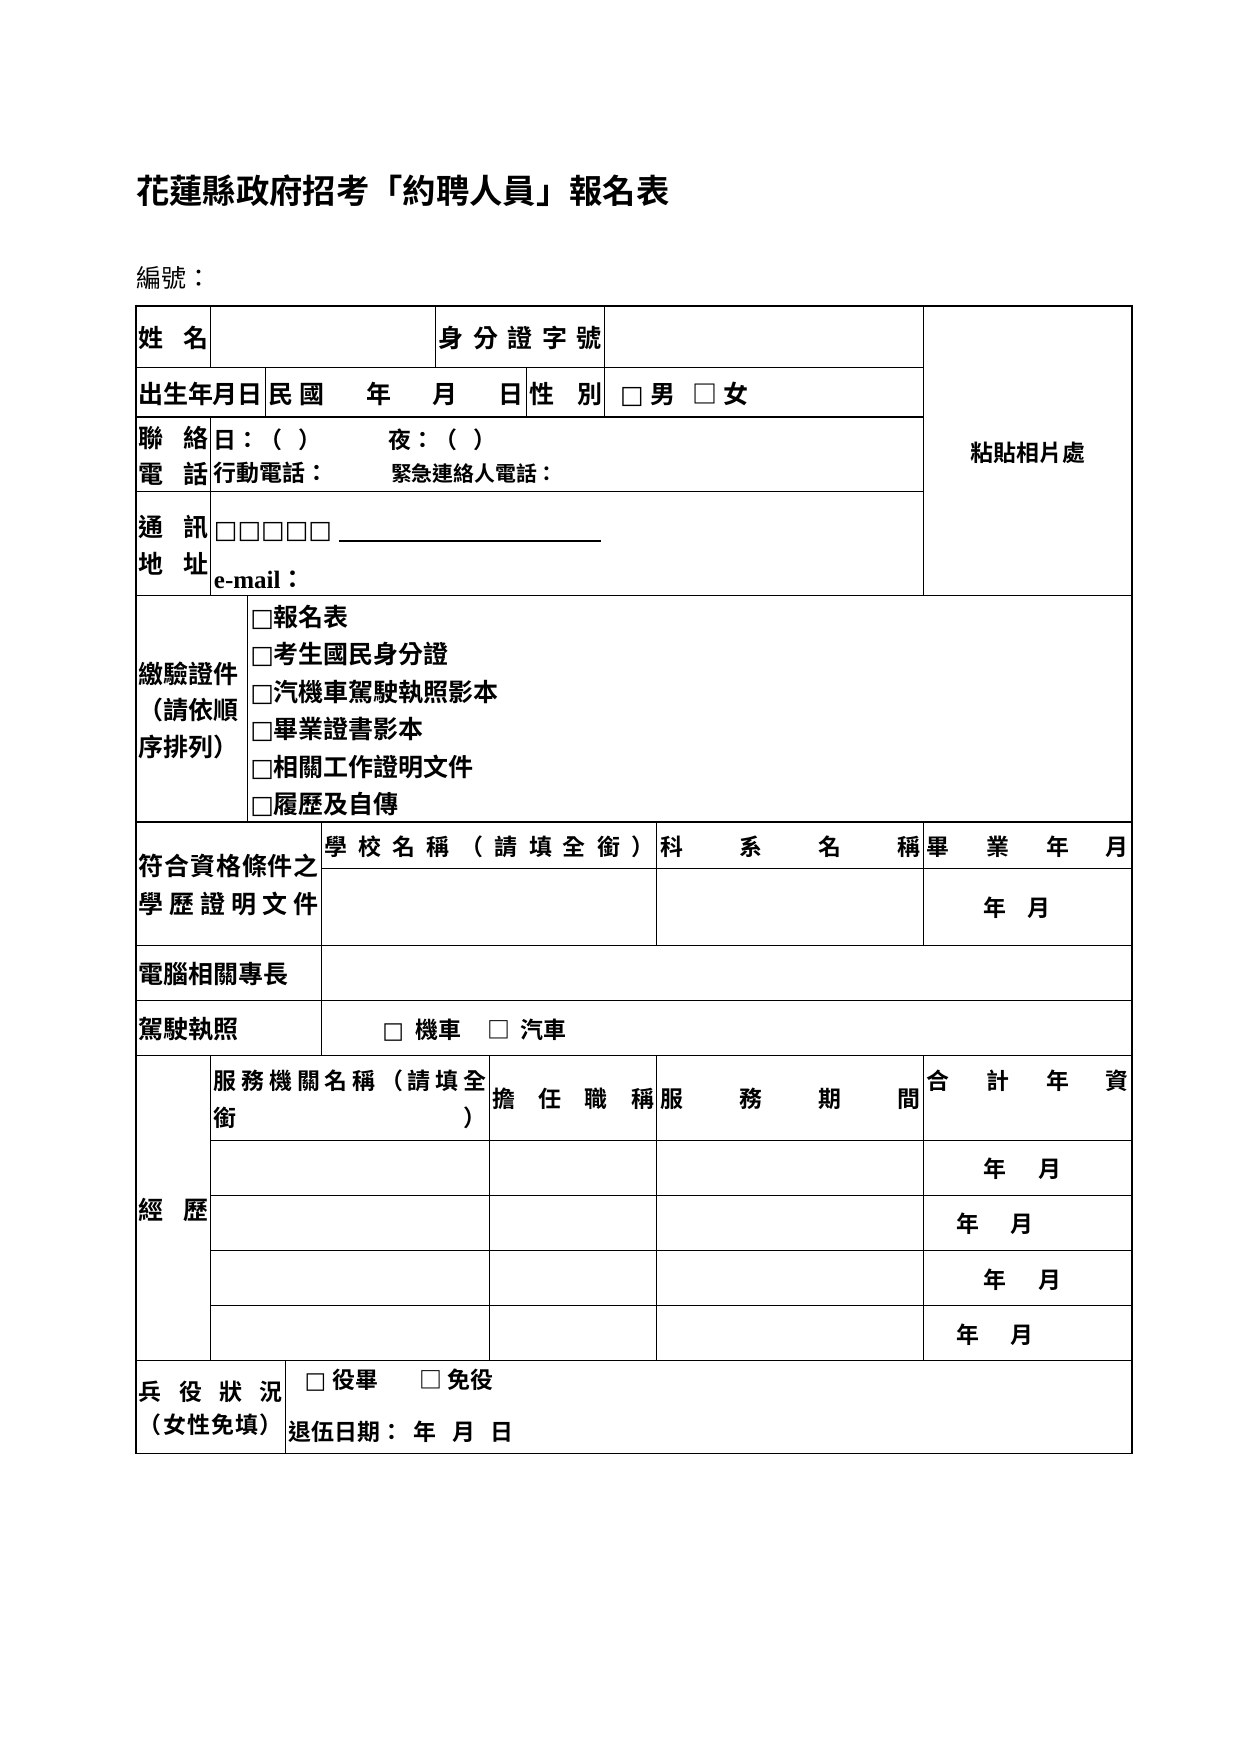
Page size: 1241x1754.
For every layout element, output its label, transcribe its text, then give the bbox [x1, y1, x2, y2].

table_cell 駕駛執照 [137, 1001, 321, 1055]
table_cell [657, 869, 923, 945]
table_cell [657, 1141, 923, 1195]
table_cell [490, 1141, 656, 1195]
table_cell 出生年月日 [137, 368, 265, 416]
text 編號： [136, 259, 1104, 295]
table_cell [657, 1306, 923, 1360]
table_cell 服務期間 [657, 1056, 923, 1139]
table_cell [322, 869, 656, 945]
table_cell [211, 1141, 489, 1195]
table_cell 符合資格條件之學歷證明文件 [137, 823, 321, 945]
table_cell 性別 [527, 368, 604, 416]
table_cell 擔任職稱 [490, 1056, 656, 1139]
table_cell 學校名稱（請填全銜） [322, 823, 656, 868]
table_cell [211, 1306, 489, 1360]
table_cell 年 月 [924, 1141, 1131, 1195]
table_cell □ 役畢 □ 免役 退伍日期： 年 月 日 [286, 1361, 1131, 1452]
table_cell □報名表 □考生國民身分證 □汽機車駕駛執照影本 □畢業證書影本 □相關工作證明文件 □履歷及自傳 [248, 596, 1131, 821]
table_cell 日：（ ） 夜：（ ） 行動電話： 緊急連絡人電話： [211, 418, 923, 491]
text 花蓮縣政府招考「約聘人員」報名表 [136, 164, 1104, 213]
table_cell 通訊地址 [137, 492, 210, 595]
table_cell 電腦相關專長 [137, 946, 321, 1000]
table_cell [322, 946, 1131, 1000]
table_cell 年 月 [924, 869, 1131, 945]
table_header 身分證字號 [436, 307, 604, 367]
table_cell □□□□□ e-mail： [211, 492, 923, 595]
table_cell □ 男 □ 女 [605, 368, 923, 416]
table_cell 經歷 [137, 1056, 210, 1360]
table_cell [657, 1251, 923, 1305]
table_cell 兵役狀況 （女性免填） [137, 1361, 285, 1452]
table_cell 年 月 [924, 1251, 1131, 1305]
table_cell 合計年資 [924, 1056, 1131, 1139]
table_header [605, 307, 923, 367]
table_header [211, 307, 435, 367]
table_cell 服務機關名稱（請填全銜） [211, 1056, 489, 1139]
table_cell [490, 1196, 656, 1250]
table_header 粘貼相片處 [924, 307, 1131, 595]
table_cell 畢業年月 [924, 823, 1131, 868]
table_cell [211, 1196, 489, 1250]
table_cell [211, 1251, 489, 1305]
table_header 姓名 [137, 307, 210, 367]
table_cell 年 月 [924, 1306, 1131, 1360]
table_cell [657, 1196, 923, 1250]
table_cell [490, 1251, 656, 1305]
table_cell 聯絡 電話 [137, 418, 210, 491]
table_cell 民國 年 月 日 [266, 368, 526, 416]
table_cell 年 月 [924, 1196, 1131, 1250]
table_cell 科系名稱 [657, 823, 923, 868]
table_cell 繳驗證件（請依順序排列） [137, 596, 247, 821]
table_cell [490, 1306, 656, 1360]
table_cell □ 機車 □ 汽車 [322, 1001, 1131, 1055]
